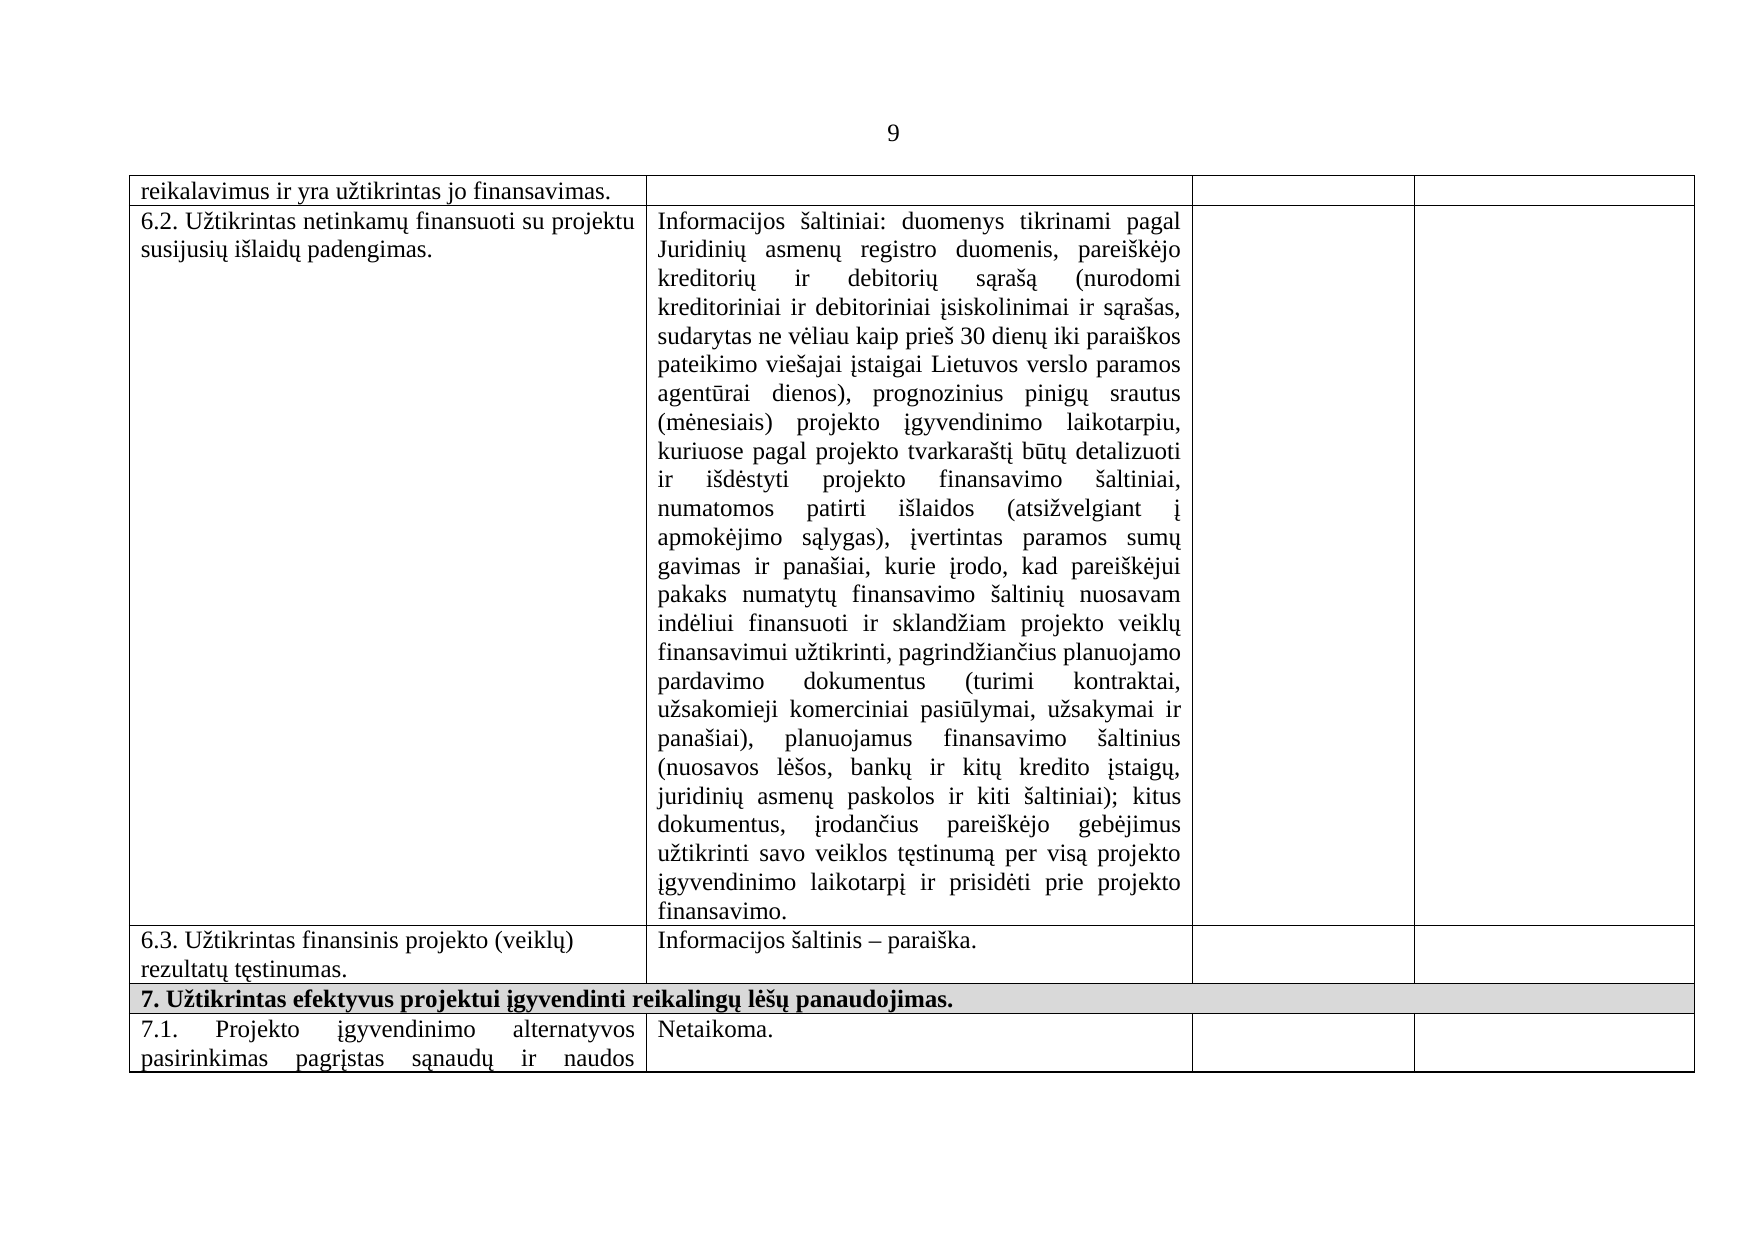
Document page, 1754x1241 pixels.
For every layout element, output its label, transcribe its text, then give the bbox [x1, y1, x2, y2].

table_cell [1415, 926, 1694, 983]
table_cell 6.3. Užtikrintas finansinis projekto (veiklų) rezultatų tęstinumas. [130, 926, 646, 983]
table_cell [1193, 176, 1414, 205]
table_cell [1193, 1014, 1414, 1071]
table_cell [1193, 206, 1414, 924]
table_cell 7. Užtikrintas efektyvus projektui įgyvendinti reikalingų lėšų panaudojimas. [130, 984, 1694, 1013]
table_cell Informacijos šaltiniai: duomenys tikrinami pagal Juridinių asmenų registro duomenis, pareiškėjo kreditorių ir debitorių sąrašą (nurodomi kreditoriniai ir debitoriniai įsiskolinimai ir sąrašas, sudarytas ne vėliau kaip prieš 30 dienų iki paraiškos pateikimo viešajai įstaigai Lietuvos verslo paramos agentūrai dienos), prognozinius pinigų srautus (mėnesiais) projekto įgyvendinimo laikotarpiu, kuriuose pagal projekto tvarkaraštį būtų detalizuoti ir išdėstyti projekto finansavimo šaltiniai, numatomos patirti išlaidos (atsižvelgiant į apmokėjimo sąlygas), įvertintas paramos sumų gavimas ir panašiai, kurie įrodo, kad pareiškėjui pakaks numatytų finansavimo šaltinių nuosavam indėliui finansuoti ir sklandžiam projekto veiklų finansavimui užtikrinti, pagrindžiančius planuojamo pardavimo dokumentus (turimi kontraktai, užsakomieji komerciniai pasiūlymai, užsakymai ir panašiai), planuojamus finansavimo šaltinius (nuosavos lėšos, bankų ir kitų kredito įstaigų, juridinių asmenų paskolos ir kiti šaltiniai); kitus dokumentus, įrodančius pareiškėjo gebėjimus užtikrinti savo veiklos tęstinumą per visą projekto įgyvendinimo laikotarpį ir prisidėti prie projekto finansavimo. [647, 206, 1192, 924]
table_cell [1193, 926, 1414, 983]
table_cell [1415, 206, 1694, 924]
table_cell [1415, 176, 1694, 205]
table_cell Netaikoma. [647, 1014, 1192, 1071]
table_cell 6.2. Užtikrintas netinkamų finansuoti su projektu susijusių išlaidų padengimas. [130, 206, 646, 924]
table_cell reikalavimus ir yra užtikrintas jo finansavimas. [130, 176, 646, 205]
table_cell Informacijos šaltinis – paraiška. [647, 926, 1192, 983]
table_cell 7.1. Projekto įgyvendinimo alternatyvos pasirinkimas pagrįstas sąnaudų ir naudos [130, 1014, 646, 1071]
table_cell [647, 176, 1192, 205]
table_cell [1415, 1014, 1694, 1071]
